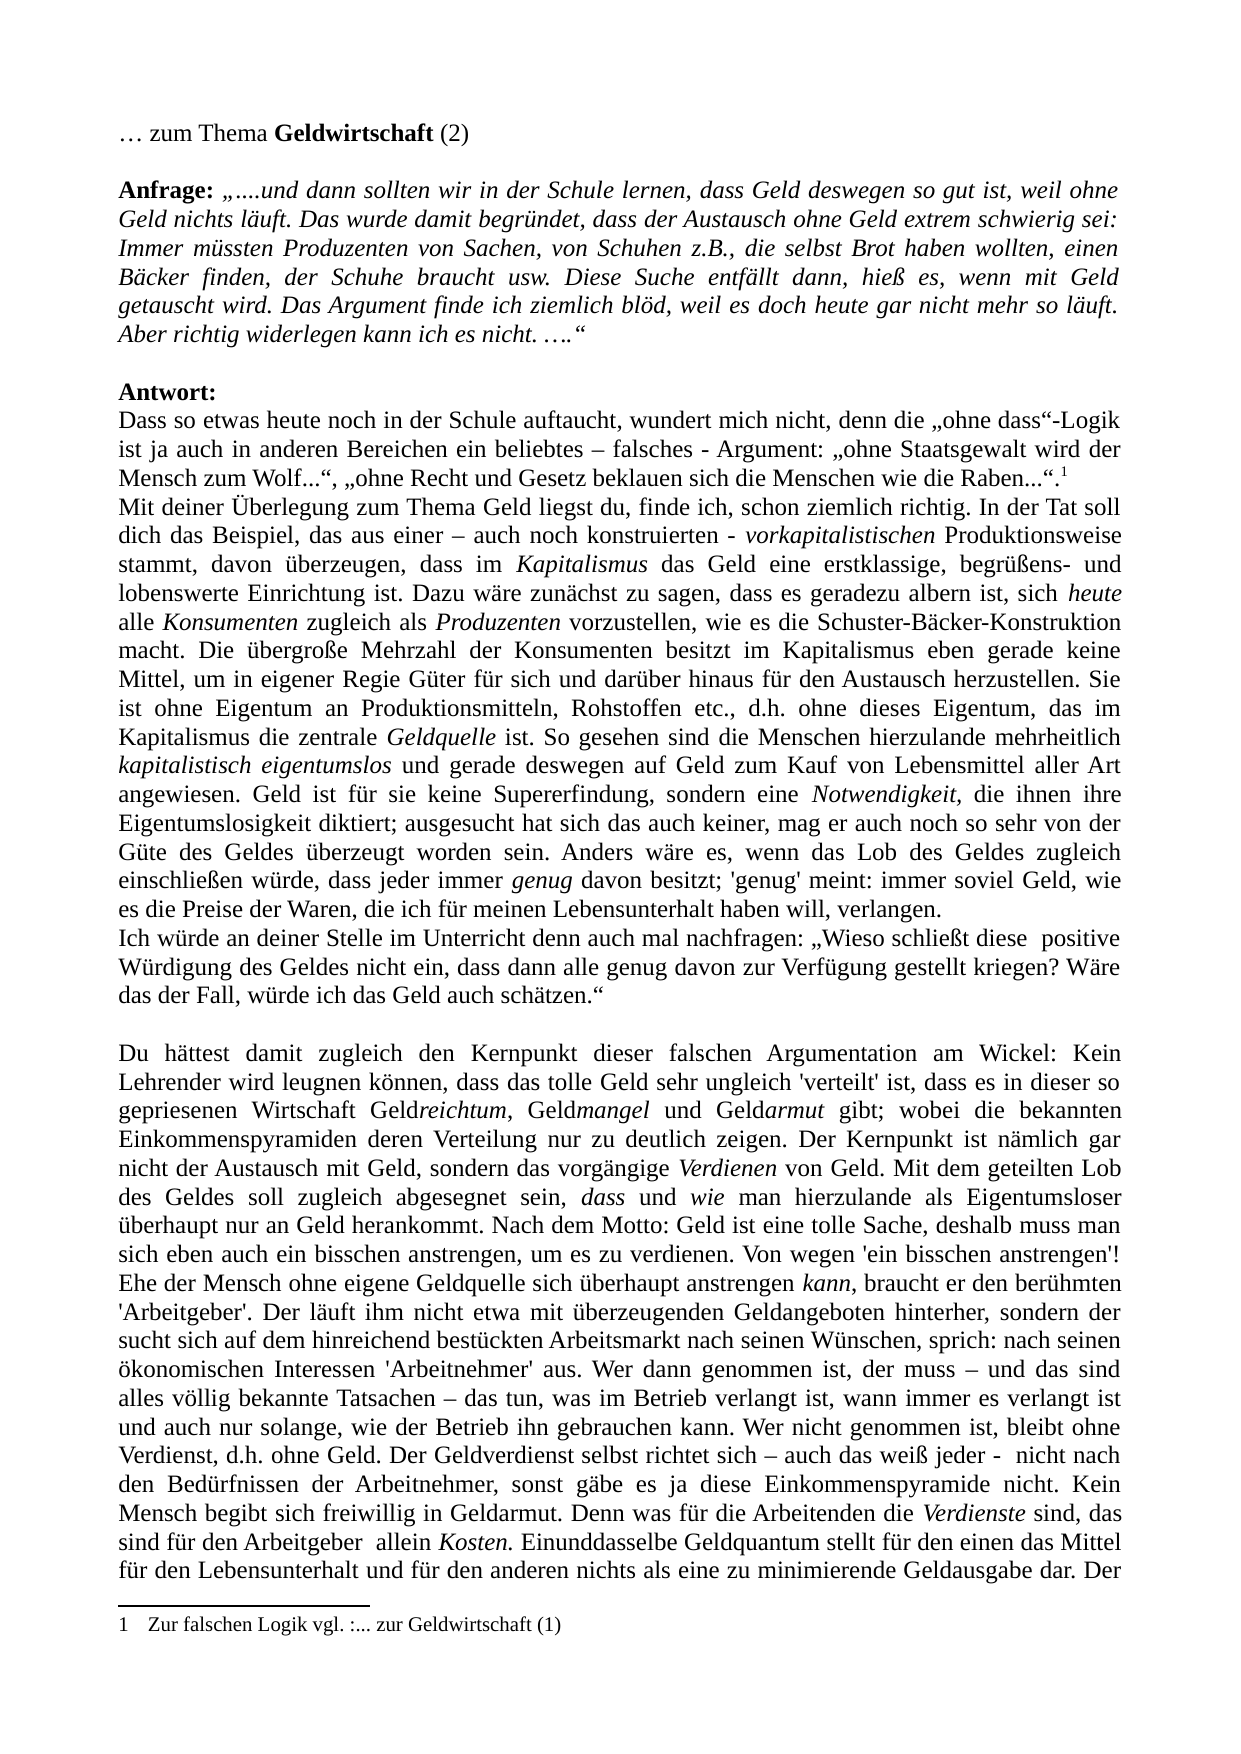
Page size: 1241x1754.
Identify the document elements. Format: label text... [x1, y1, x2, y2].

text Zur falschen Logik vgl. :... zur Geldwirtschaft (1) [118, 1612, 1122, 1636]
text Mit deiner Überlegung zum Thema Geld liegst du, finde ich, schon ziemlich richtig. In der Tat soll dich das Beispiel, das aus einer – auch noch konstruierten - vorkapitalistischen Produktionsweise stammt, davon überzeugen, dass im Kapitalismus das Geld eine erstklassige, begrüßens- und lobenswerte Einrichtung ist. Dazu wäre zunächst zu sagen, dass es geradezu albern ist, sich heute alle Konsumenten zugleich als Produzenten vorzustellen, wie es die Schuster-Bäcker-Konstruktion macht. Die übergroße Mehrzahl der Konsumenten besitzt im Kapitalismus eben gerade keine Mittel, um in eigener Regie Güter für sich und darüber hinaus für den Austausch herzustellen. Sie ist ohne Eigentum an Produktionsmitteln, Rohstoffen etc., d.h. ohne dieses Eigentum, das im Kapitalismus die zentrale Geldquelle ist. So gesehen sind die Menschen hierzulande mehrheitlich kapitalistisch eigentumslos und gerade deswegen auf Geld zum Kauf von Lebensmittel aller Art angewiesen. Geld ist für sie keine Supererfindung, sondern eine Notwendigkeit, die ihnen ihre Eigentumslosigkeit diktiert; ausgesucht hat sich das auch keiner, mag er auch noch so sehr von der Güte des Geldes überzeugt worden sein. Anders wäre es, wenn das Lob des Geldes zugleich einschließen würde, dass jeder immer genug davon besitzt; 'genug' meint: immer soviel Geld, wie es die Preise der Waren, die ich für meinen Lebensunterhalt haben will, verlangen. [118, 492, 1122, 923]
text Dass so etwas heute noch in der Schule auftaucht, wundert mich nicht, denn die „ohne dass“-Logik ist ja auch in anderen Bereichen ein beliebtes – falsches - Argument: „ohne Staatsgewalt wird der Mensch zum Wolf...“, „ohne Recht und Gesetz beklauen sich die Menschen wie die Raben...“. [118, 406, 1122, 492]
text Du hättest damit zugleich den Kernpunkt dieser falschen Argumentation am Wickel: Kein Lehrender wird leugnen können, dass das tolle Geld sehr ungleich 'verteilt' ist, dass es in dieser so gepriesenen Wirtschaft Geldreichtum, Geldmangel und Geldarmut gibt; wobei die bekannten Einkommenspyramiden deren Verteilung nur zu deutlich zeigen. Der Kernpunkt ist nämlich gar nicht der Austausch mit Geld, sondern das vorgängige Verdienen von Geld. Mit dem geteilten Lob des Geldes soll zugleich abgesegnet sein, dass und wie man hierzulande als Eigentumsloser überhaupt nur an Geld herankommt. Nach dem Motto: Geld ist eine tolle Sache, deshalb muss man sich eben auch ein bisschen anstrengen, um es zu verdienen. Von wegen 'ein bisschen anstrengen'! Ehe der Mensch ohne eigene Geldquelle sich überhaupt anstrengen kann, braucht er den berühmten 'Arbeitgeber'. Der läuft ihm nicht etwa mit überzeugenden Geldangeboten hinterher, sondern der sucht sich auf dem hinreichend bestückten Arbeitsmarkt nach seinen Wünschen, sprich: nach seinen ökonomischen Interessen 'Arbeitnehmer' aus. Wer dann genommen ist, der muss – und das sind alles völlig bekannte Tatsachen – das tun, was im Betrieb verlangt ist, wann immer es verlangt ist und auch nur solange, wie der Betrieb ihn gebrauchen kann. Wer nicht genommen ist, bleibt ohne Verdienst, d.h. ohne Geld. Der Geldverdienst selbst richtet sich – auch das weiß jeder - nicht nach den Bedürfnissen der Arbeitnehmer, sonst gäbe es ja diese Einkommenspyramide nicht. Kein Mensch begibt sich freiwillig in Geldarmut. Denn was für die Arbeitenden die Verdienste sind, das sind für den Arbeitgeber allein Kosten. Einunddasselbe Geldquantum stellt für den einen das Mittel für den Lebensunterhalt und für den anderen nichts als eine zu minimierende Geldausgabe dar. Der [118, 1038, 1122, 1584]
text Ich würde an deiner Stelle im Unterricht denn auch mal nachfragen: „Wieso schließt diese positive Würdigung des Geldes nicht ein, dass dann alle genug davon zur Verfügung gestellt kriegen? Wäre das der Fall, würde ich das Geld auch schätzen.“ [118, 923, 1122, 1009]
text Antwort: [118, 377, 1122, 406]
text Anfrage: „....und dann sollten wir in der Schule lernen, dass Geld deswegen so gut ist, weil ohne Geld nichts läuft. Das wurde damit begründet, dass der Austausch ohne Geld extrem schwierig sei: Immer müssten Produzenten von Sachen, von Schuhen z.B., die selbst Brot haben wollten, einen Bäcker finden, der Schuhe braucht usw. Diese Suche entfällt dann, hieß es, wenn mit Geld getauscht wird. Das Argument finde ich ziemlich blöd, weil es doch heute gar nicht mehr so läuft. Aber richtig widerlegen kann ich es nicht. ….“ [118, 176, 1122, 348]
text … zum Thema Geldwirtschaft (2) [118, 118, 1122, 147]
